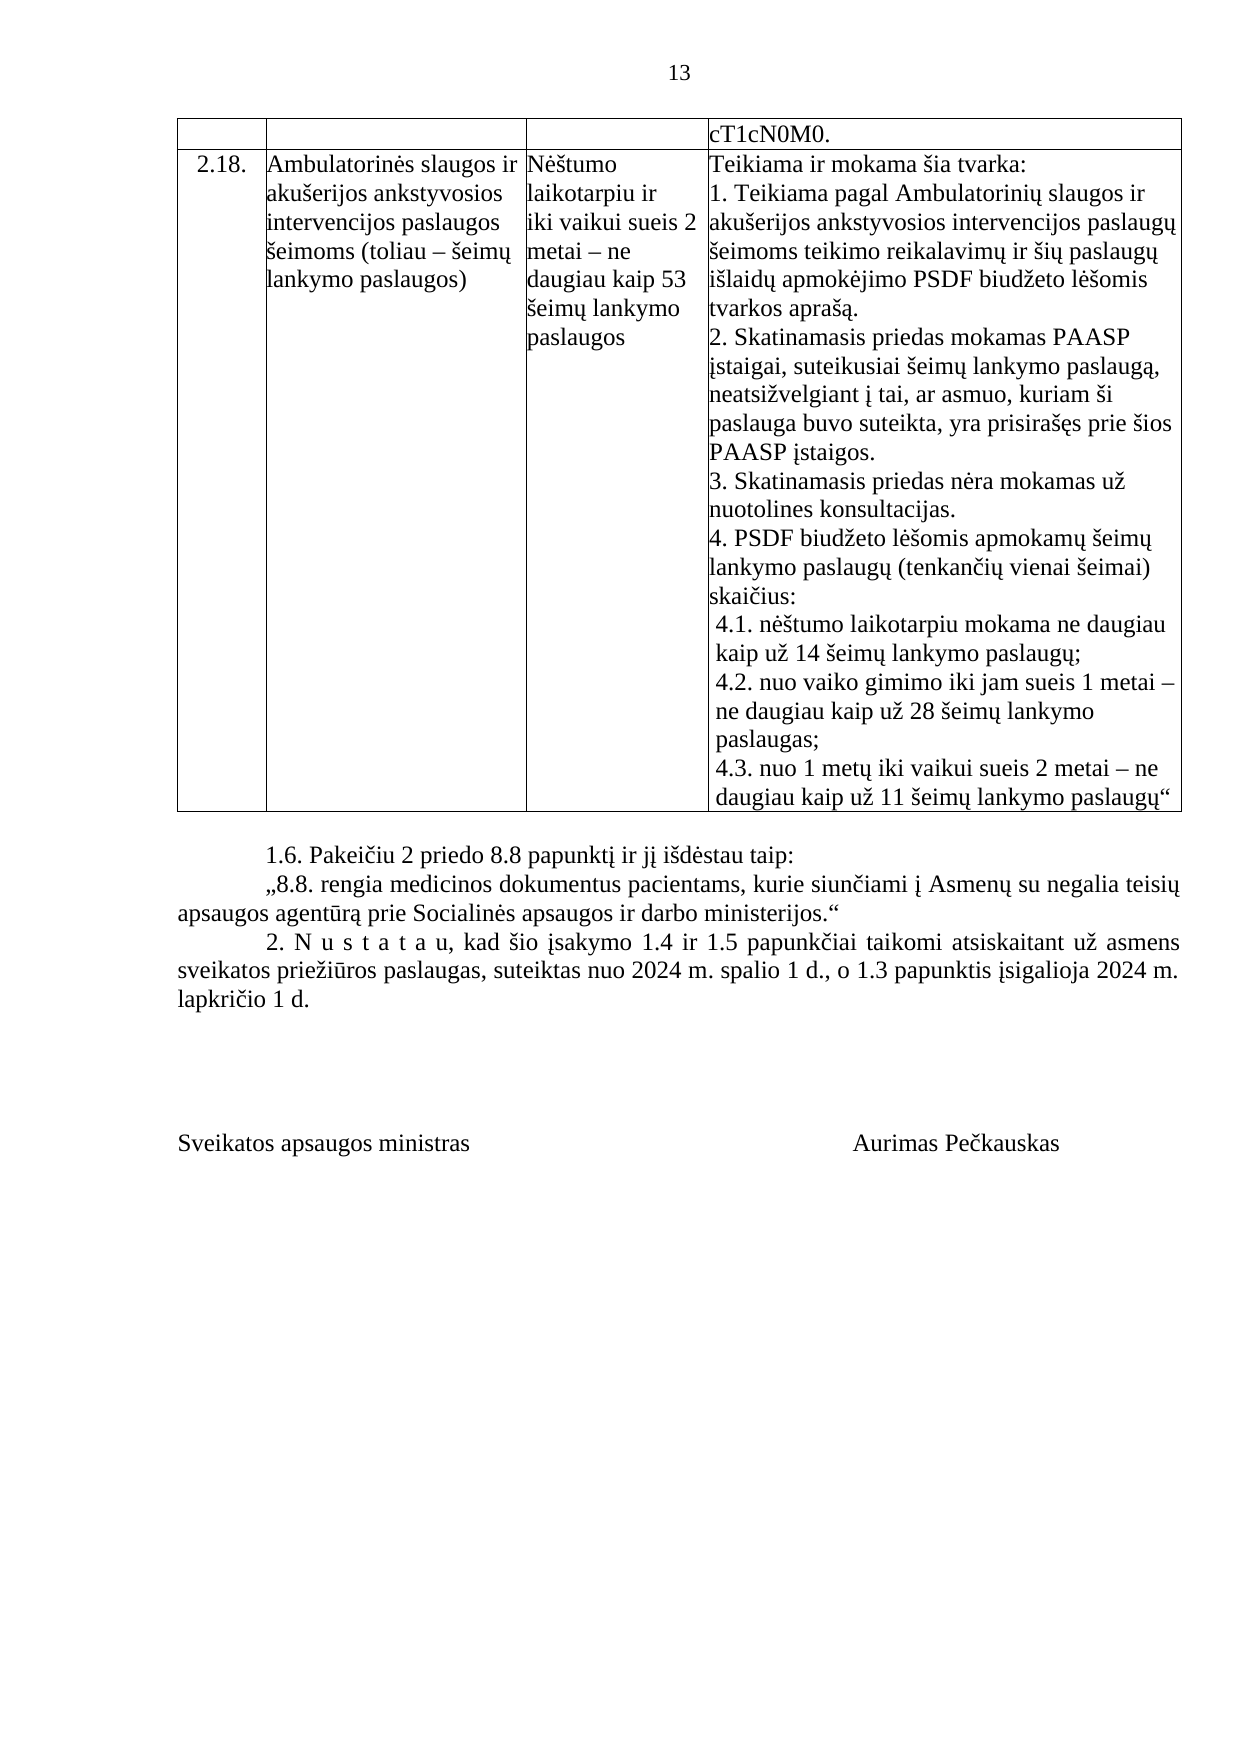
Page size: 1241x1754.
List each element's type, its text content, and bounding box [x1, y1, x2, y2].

table_cell Teikiama ir mokama šia tvarka: 1. Teikiama pagal Ambulatorinių slaugos ir akušerijos ankstyvosios intervencijos paslaugų šeimoms teikimo reikalavimų ir šių paslaugų išlaidų apmokėjimo PSDF biudžeto lėšomis tvarkos aprašą. 2. Skatinamasis priedas mokamas PAASP įstaigai, suteikusiai šeimų lankymo paslaugą, neatsižvelgiant į tai, ar asmuo, kuriam ši paslauga buvo suteikta, yra prisirašęs prie šios PAASP įstaigos. 3. Skatinamasis priedas nėra mokamas už nuotolines konsultacijas. 4. PSDF biudžeto lėšomis apmokamų šeimų lankymo paslaugų (tenkančių vienai šeimai) skaičius: 4.1. nėštumo laikotarpiu mokama ne daugiau kaip už 14 šeimų lankymo paslaugų; 4.2. nuo vaiko gimimo iki jam sueis 1 metai – ne daugiau kaip už 28 šeimų lankymo paslaugas; 4.3. nuo 1 metų iki vaikui sueis 2 metai – ne daugiau kaip už 11 šeimų lankymo paslaugų“ [709, 150, 1181, 811]
table_cell Nėštumo laikotarpiu ir iki vaikui sueis 2 metai – ne daugiau kaip 53 šeimų lankymo paslaugos [527, 150, 708, 811]
table_cell 2.18. [178, 150, 266, 811]
table_cell [527, 119, 708, 148]
text 1.6. Pakeičiu 2 priedo 8.8 papunktį ir jį išdėstau taip: [177, 841, 1181, 869]
table_cell cT1cN0M0. [709, 119, 1181, 148]
table_cell [178, 119, 266, 148]
text Sveikatos apsaugos ministras Aurimas Pečkauskas [177, 1128, 1181, 1157]
text 2. N u s t a t a u, kad šio įsakymo 1.4 ir 1.5 papunkčiai taikomi atsiskaitant už asmens sveikatos priežiūros paslaugas, suteiktas nuo 2024 m. spalio 1 d., o 1.3 papunktis įsigalioja 2024 m. lapkričio 1 d. [177, 927, 1181, 1013]
text „8.8. rengia medicinos dokumentus pacientams, kurie siunčiami į Asmenų su negalia teisių apsaugos agentūrą prie Socialinės apsaugos ir darbo ministerijos.“ [177, 869, 1181, 927]
table_cell [267, 119, 526, 148]
table_cell Ambulatorinės slaugos ir akušerijos ankstyvosios intervencijos paslaugos šeimoms (toliau – šeimų lankymo paslaugos) [267, 150, 526, 811]
